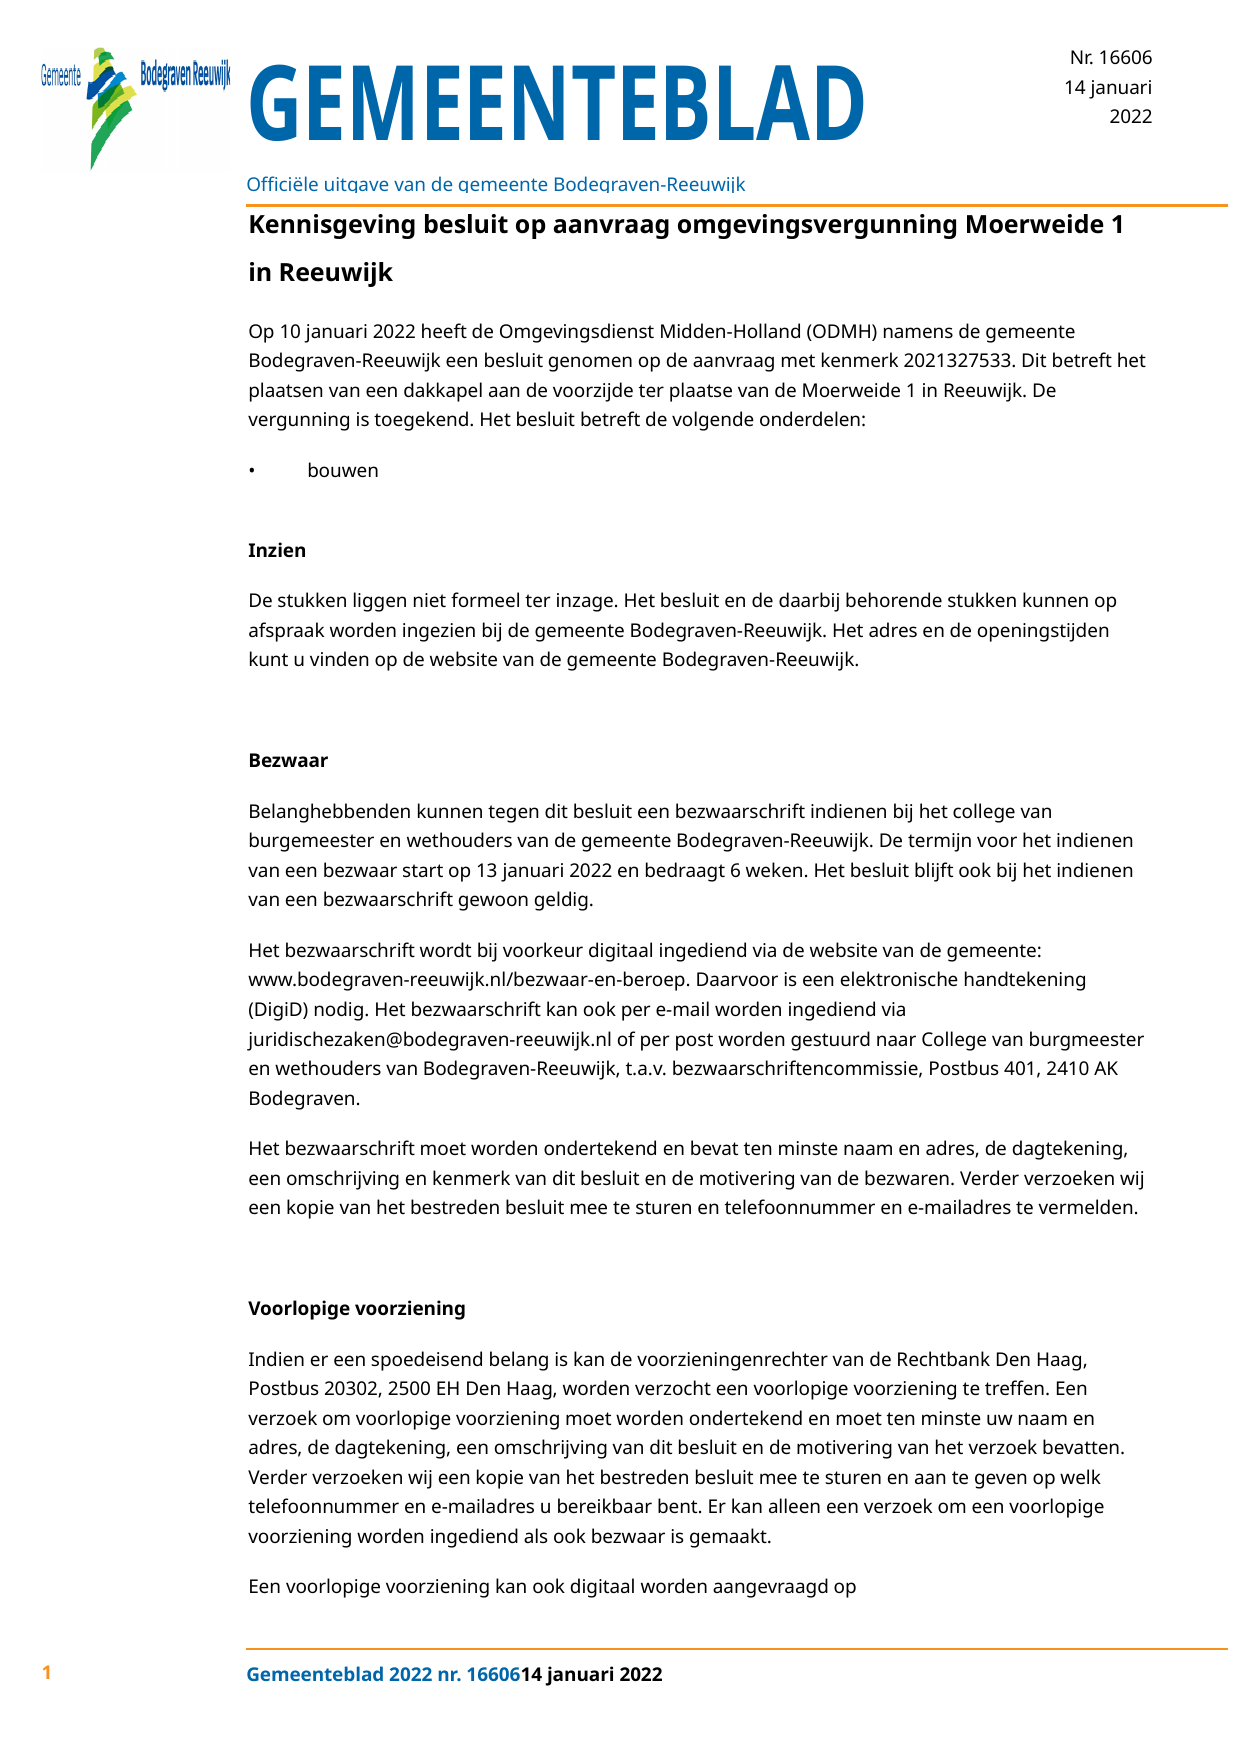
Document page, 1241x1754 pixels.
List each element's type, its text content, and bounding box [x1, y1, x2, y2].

text Inzien [248, 537, 1152, 563]
text Het bezwaarschrift moet worden ondertekend en bevat ten minste naam en adres, de dagtekening, een omschrijving en kenmerk van dit besluit en de motivering van de bezwaren. Verder verzoeken wij een kopie van het bestreden besluit mee te sturen en telefoonnummer en e-mailadres te vermelden. [248, 1135, 1152, 1220]
text Bezwaar [248, 747, 1152, 773]
text Het bezwaarschrift wordt bij voorkeur digitaal ingediend via de website van de gemeente: www.bodegraven-reeuwijk.nl/bezwaar-en-beroep. Daarvoor is een elektronische handtekening (DigiD) nodig. Het bezwaarschrift kan ook per e-mail worden ingediend via juridischezaken@bodegraven-reeuwijk.nl of per post worden gestuurd naar College van burgmeester en wethouders van Bodegraven-Reeuwijk, t.a.v. bezwaarschriftencommissie, Postbus 401, 2410 AK Bodegraven. [248, 937, 1152, 1111]
text Op 10 januari 2022 heeft de Omgevingsdienst Midden-Holland (ODMH) namens de gemeente Bodegraven-Reeuwijk een besluit genomen op de aanvraag met kenmerk 2021327533. Dit betreft het plaatsen van een dakkapel aan de voorzijde ter plaatse van de Moerweide 1 in Reeuwijk. De vergunning is toegekend. Het besluit betreft de volgende onderdelen: [248, 318, 1152, 432]
text Belanghebbenden kunnen tegen dit besluit een bezwaarschrift indienen bij het college van burgemeester en wethouders van de gemeente Bodegraven-Reeuwijk. De termijn voor het indienen van een bezwaar start op 13 januari 2022 en bedraagt 6 weken. Het besluit blijft ook bij het indienen van een bezwaarschrift gewoon geldig. [248, 798, 1152, 912]
text De stukken liggen niet formeel ter inzage. Het besluit en de daarbij behorende stukken kunnen op afspraak worden ingezien bij de gemeente Bodegraven-Reeuwijk. Het adres en de openingstijden kunt u vinden op de website van de gemeente Bodegraven-Reeuwijk. [248, 587, 1152, 672]
text Voorlopige voorziening [248, 1295, 1152, 1321]
picture [41, 47, 231, 172]
text Indien er een spoedeisend belang is kan de voorzieningenrechter van de Rechtbank Den Haag, Postbus 20302, 2500 EH Den Haag, worden verzocht een voorlopige voorziening te treffen. Een verzoek om voorlopige voorziening moet worden ondertekend en moet ten minste uw naam en adres, de dagtekening, een omschrijving van dit besluit en de motivering van het verzoek bevatten. Verder verzoeken wij een kopie van het bestreden besluit mee te sturen en aan te geven op welk telefoonnummer en e-mailadres u bereikbaar bent. Er kan alleen een verzoek om een voorlopige voorziening worden ingediend als ook bezwaar is gemaakt. [248, 1346, 1152, 1549]
text Kennisgeving besluit op aanvraag omgevingsvergunning Moerweide 1 in Reeuwijk [248, 207, 1152, 288]
text Een voorlopige voorziening kan ook digitaal worden aangevraagd op [248, 1574, 1152, 1599]
list bouwen [248, 457, 1152, 483]
